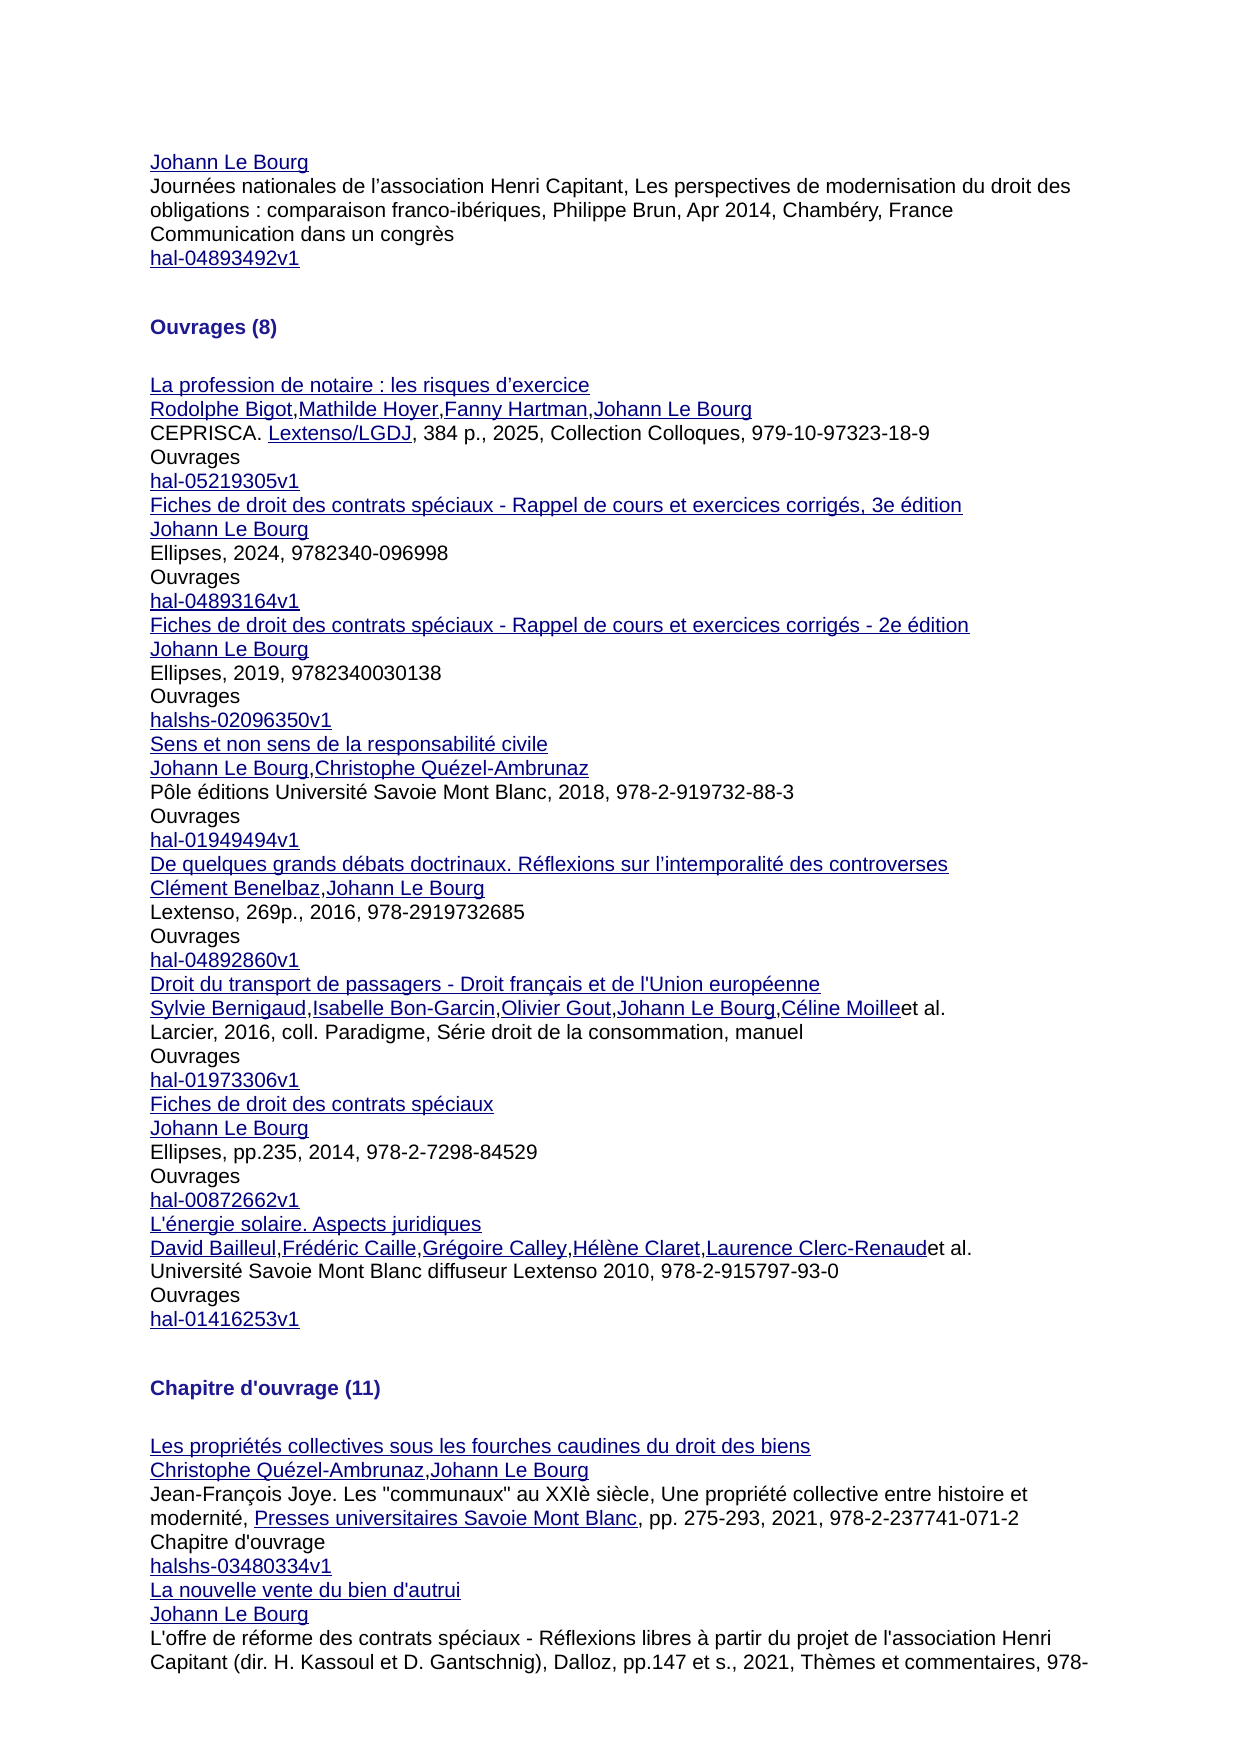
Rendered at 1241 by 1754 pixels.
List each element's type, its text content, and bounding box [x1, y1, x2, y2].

table_cell Fiches de droit des contrats spéciaux Johann Le Bourg Ellipses, pp.235, 2014, 978-2-7298-84529 Ouvrages hal-00872662v1 [150, 1092, 1090, 1211]
table_cell La nouvelle vente du bien d'autrui Johann Le Bourg L'offre de réforme des contrats spéciaux - Réflexions libres à partir du projet de l'association Henri Capitant (dir. H. Kassoul et D. Gantschnig), Dalloz, pp.147 et s., 2021, Thèmes et commentaires, 978- [150, 1578, 1090, 1674]
table_cell L'énergie solaire. Aspects juridiques David Bailleul,Frédéric Caille,Grégoire Calley,Hélène Claret,Laurence Clerc-Renaudet al. Université Savoie Mont Blanc diffuseur Lextenso 2010, 978-2-915797-93-0 Ouvrages hal-01416253v1 [150, 1211, 1090, 1331]
table_cell Fiches de droit des contrats spéciaux - Rappel de cours et exercices corrigés - 2e édition Johann Le Bourg Ellipses, 2019, 9782340030138 Ouvrages halshs-02096350v1 [150, 613, 1090, 732]
table_header Les propriétés collectives sous les fourches caudines du droit des biens Christophe Quézel-Ambrunaz,Johann Le Bourg Jean-François Joye. Les "communaux" au XXIè siècle, Une propriété collective entre histoire et modernité, Presses universitaires Savoie Mont Blanc, pp. 275-293, 2021, 978-2-237741-071-2 Chapitre d'ouvrage halshs-03480334v1 [150, 1434, 1090, 1578]
subtitle Chapitre d'ouvrage (11) [150, 1376, 1090, 1400]
table_cell Fiches de droit des contrats spéciaux - Rappel de cours et exercices corrigés, 3e édition Johann Le Bourg Ellipses, 2024, 9782340-096998 Ouvrages hal-04893164v1 [150, 493, 1090, 612]
table_header La profession de notaire : les risques d’exercice Rodolphe Bigot,Mathilde Hoyer,Fanny Hartman,Johann Le Bourg CEPRISCA. Lextenso/LGDJ, 384 p., 2025, Collection Colloques, 979-10-97323-18-9 Ouvrages hal-05219305v1 [150, 373, 1090, 493]
subtitle Ouvrages (8) [150, 314, 1090, 338]
table_cell De quelques grands débats doctrinaux. Réflexions sur l’intemporalité des controverses Clément Benelbaz,Johann Le Bourg Lextenso, 269p., 2016, 978-2919732685 Ouvrages hal-04892860v1 [150, 852, 1090, 972]
table_cell Johann Le Bourg Journées nationales de l’association Henri Capitant, Les perspectives de modernisation du droit des obligations : comparaison franco-ibériques, Philippe Brun, Apr 2014, Chambéry, France Communication dans un congrès hal-04893492v1 [150, 150, 1090, 270]
table_cell Droit du transport de passagers - Droit français et de l'Union européenne Sylvie Bernigaud,Isabelle Bon-Garcin,Olivier Gout,Johann Le Bourg,Céline Moilleet al. Larcier, 2016, coll. Paradigme, Série droit de la consommation, manuel Ouvrages hal-01973306v1 [150, 972, 1090, 1092]
table_cell Sens et non sens de la responsabilité civile Johann Le Bourg,Christophe Quézel-Ambrunaz Pôle éditions Université Savoie Mont Blanc, 2018, 978-2-919732-88-3 Ouvrages hal-01949494v1 [150, 732, 1090, 852]
